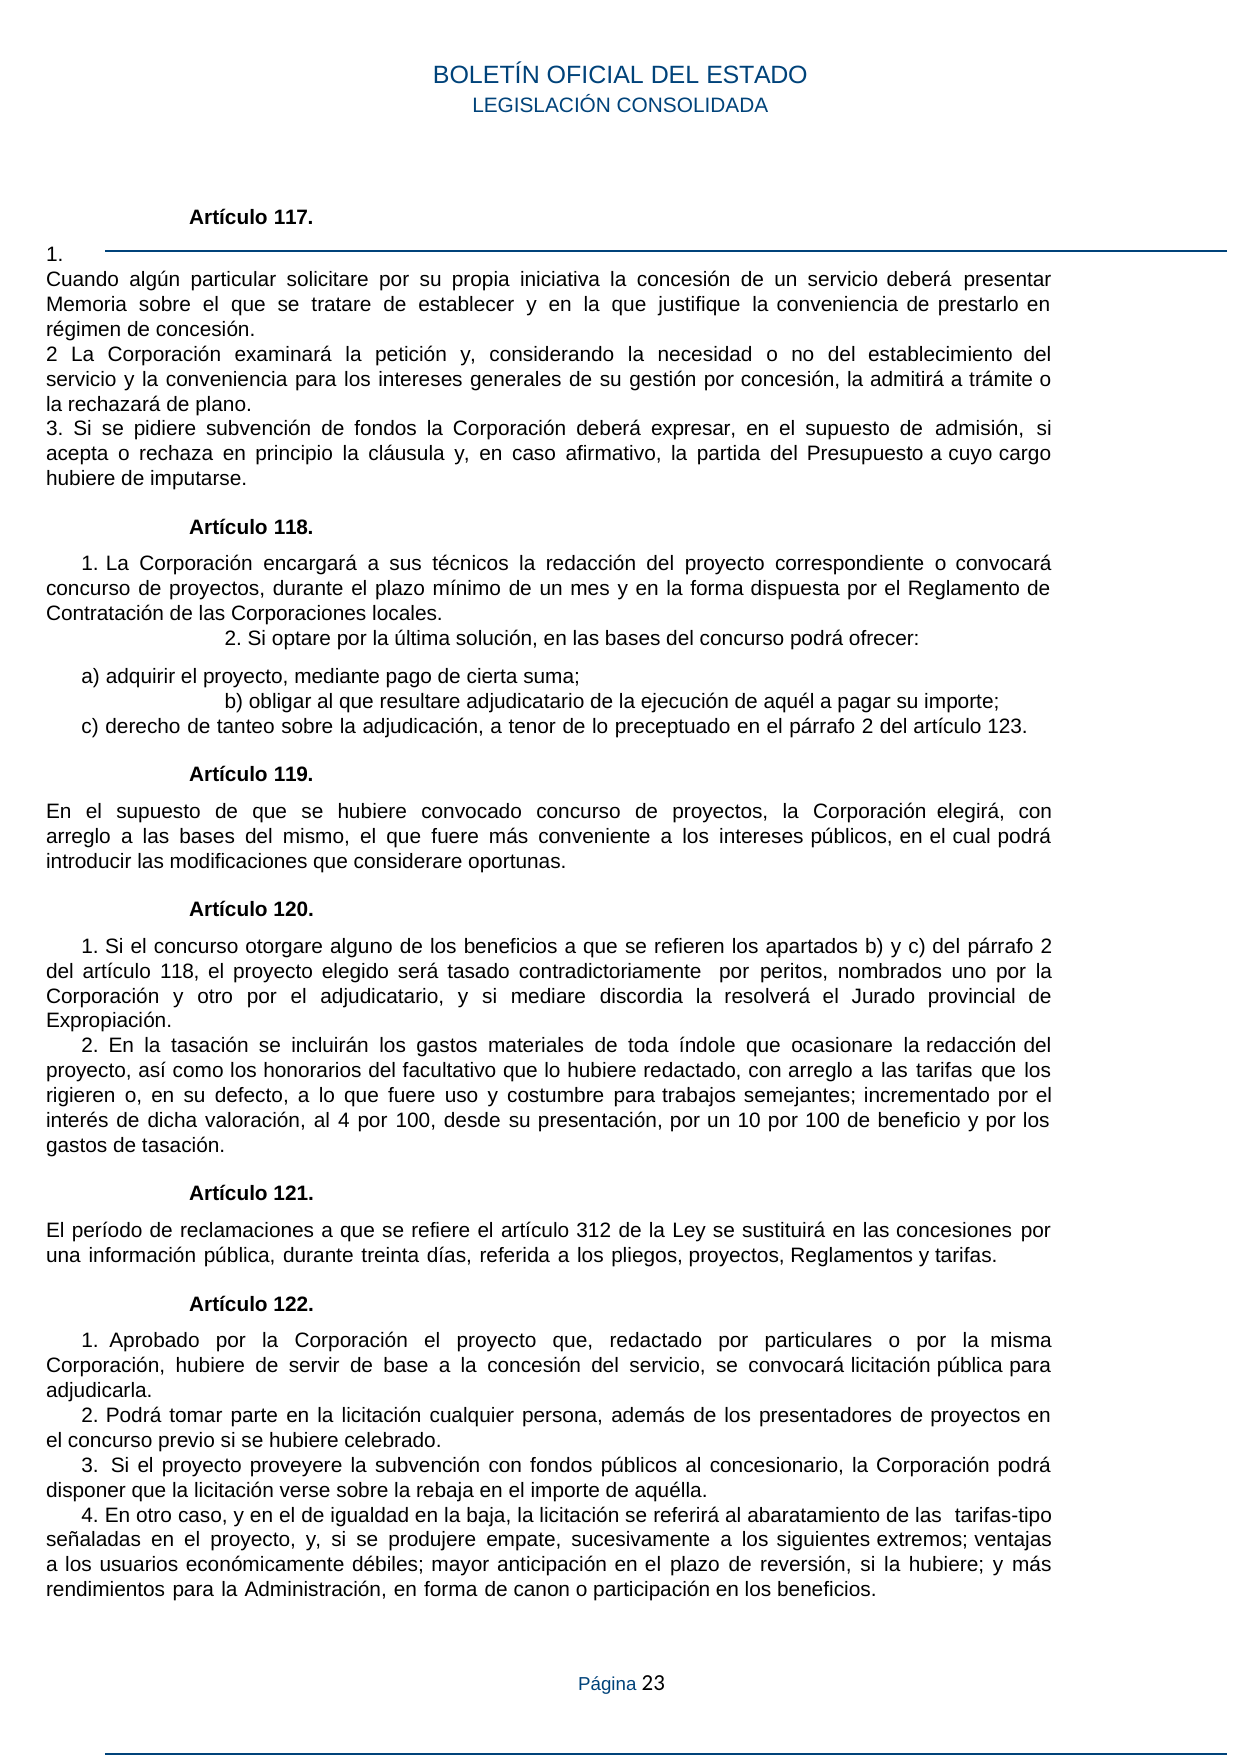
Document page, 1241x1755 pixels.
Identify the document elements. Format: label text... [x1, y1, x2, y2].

list Si el concurso otorgare alguno de los beneficios a que se refieren los apartados b) y c) del párrafo 2 del artículo 118, el proyecto elegido será tasado contradictoriamente por peritos, nombrados uno por la Corporación y otro por el adjudicatario, y si mediare discordia la resolverá el Jurado provincial de Expropiación. [46, 934, 1052, 1032]
list Aprobado por la Corporación el proyecto que, redactado por particulares o por la misma Corporación, hubiere de servir de base a la concesión del servicio, se convocará licitación pública para adjudicarla. [46, 1328, 1052, 1402]
subtitle Artículo 119. [189, 762, 1195, 786]
text En el supuesto de que se hubiere convocado concurso de proyectos, la Corporación elegirá, con arreglo a las bases del mismo, el que fuere más conveniente a los intereses públicos, en el cual podrá introducir las modificaciones que considerare oportunas. [46, 799, 1052, 872]
list La Corporación encargará a sus técnicos la redacción del proyecto correspondiente o convocará concurso de proyectos, durante el plazo mínimo de un mes y en la forma dispuesta por el Reglamento de Contratación de las Corporaciones locales. [46, 551, 1052, 625]
subtitle Artículo 121. [189, 1181, 1195, 1205]
list En otro caso, y en el de igualdad en la baja, la licitación se referirá al abaratamiento de las tarifas-tipo señaladas en el proyecto, y, si se produjere empate, sucesivamente a los siguientes extremos; ventajas a los usuarios económicamente débiles; mayor anticipación en el plazo de reversión, si la hubiere; y más rendimientos para la Administración, en forma de canon o participación en los beneficios. [46, 1502, 1052, 1601]
list derecho de tanteo sobre la adjudicación, a tenor de lo preceptuado en el párrafo 2 del artículo 123. [46, 713, 1052, 737]
subtitle Artículo 120. [189, 897, 1195, 921]
list En la tasación se incluirán los gastos materiales de toda índole que ocasionare la redacción del proyecto, así como los honorarios del facultativo que lo hubiere redactado, con arreglo a las tarifas que los rigieren o, en su defecto, a lo que fuere uso y costumbre para trabajos semejantes; incrementado por el interés de dicha valoración, al 4 por 100, desde su presentación, por un 10 por 100 de beneficio y por los gastos de tasación. [46, 1033, 1052, 1157]
text 2 La Corporación examinará la petición y, considerando la necesidad o no del establecimiento del servicio y la conveniencia para los intereses generales de su gestión por concesión, la admitirá a trámite o la rechazará de plano. [46, 342, 1052, 415]
list adquirir el proyecto, mediante pago de cierta suma; [46, 663, 1195, 687]
subtitle Artículo 118. [189, 514, 1195, 538]
subtitle Artículo 117. [189, 205, 1195, 229]
list Podrá tomar parte en la licitación cualquier persona, además de los presentadores de proyectos en el concurso previo si se hubiere celebrado. [46, 1403, 1052, 1452]
list Si optare por la última solución, en las bases del concurso podrá ofrecer: [224, 626, 1195, 650]
list Si el proyecto proveyere la subvención con fondos públicos al concesionario, la Corporación podrá disponer que la licitación verse sobre la rebaja en el importe de aquélla. [46, 1453, 1052, 1501]
text 1. Cuando algún particular solicitare por su propia iniciativa la concesión de un servicio deberá presentar Memoria sobre el que se tratare de establecer y en la que justifique la conveniencia de prestarlo en régimen de concesión. [46, 242, 1052, 341]
subtitle Artículo 122. [189, 1291, 1195, 1315]
text El período de reclamaciones a que se refiere el artículo 312 de la Ley se sustituirá en las concesiones por una información pública, durante treinta días, referida a los pliegos, proyectos, Reglamentos y tarifas. [46, 1218, 1052, 1267]
list obligar al que resultare adjudicatario de la ejecución de aquél a pagar su importe; [224, 688, 1195, 712]
text 3. Si se pidiere subvención de fondos la Corporación deberá expresar, en el supuesto de admisión, si acepta o rechaza en principio la cláusula y, en caso afirmativo, la partida del Presupuesto a cuyo cargo hubiere de imputarse. [46, 416, 1052, 490]
